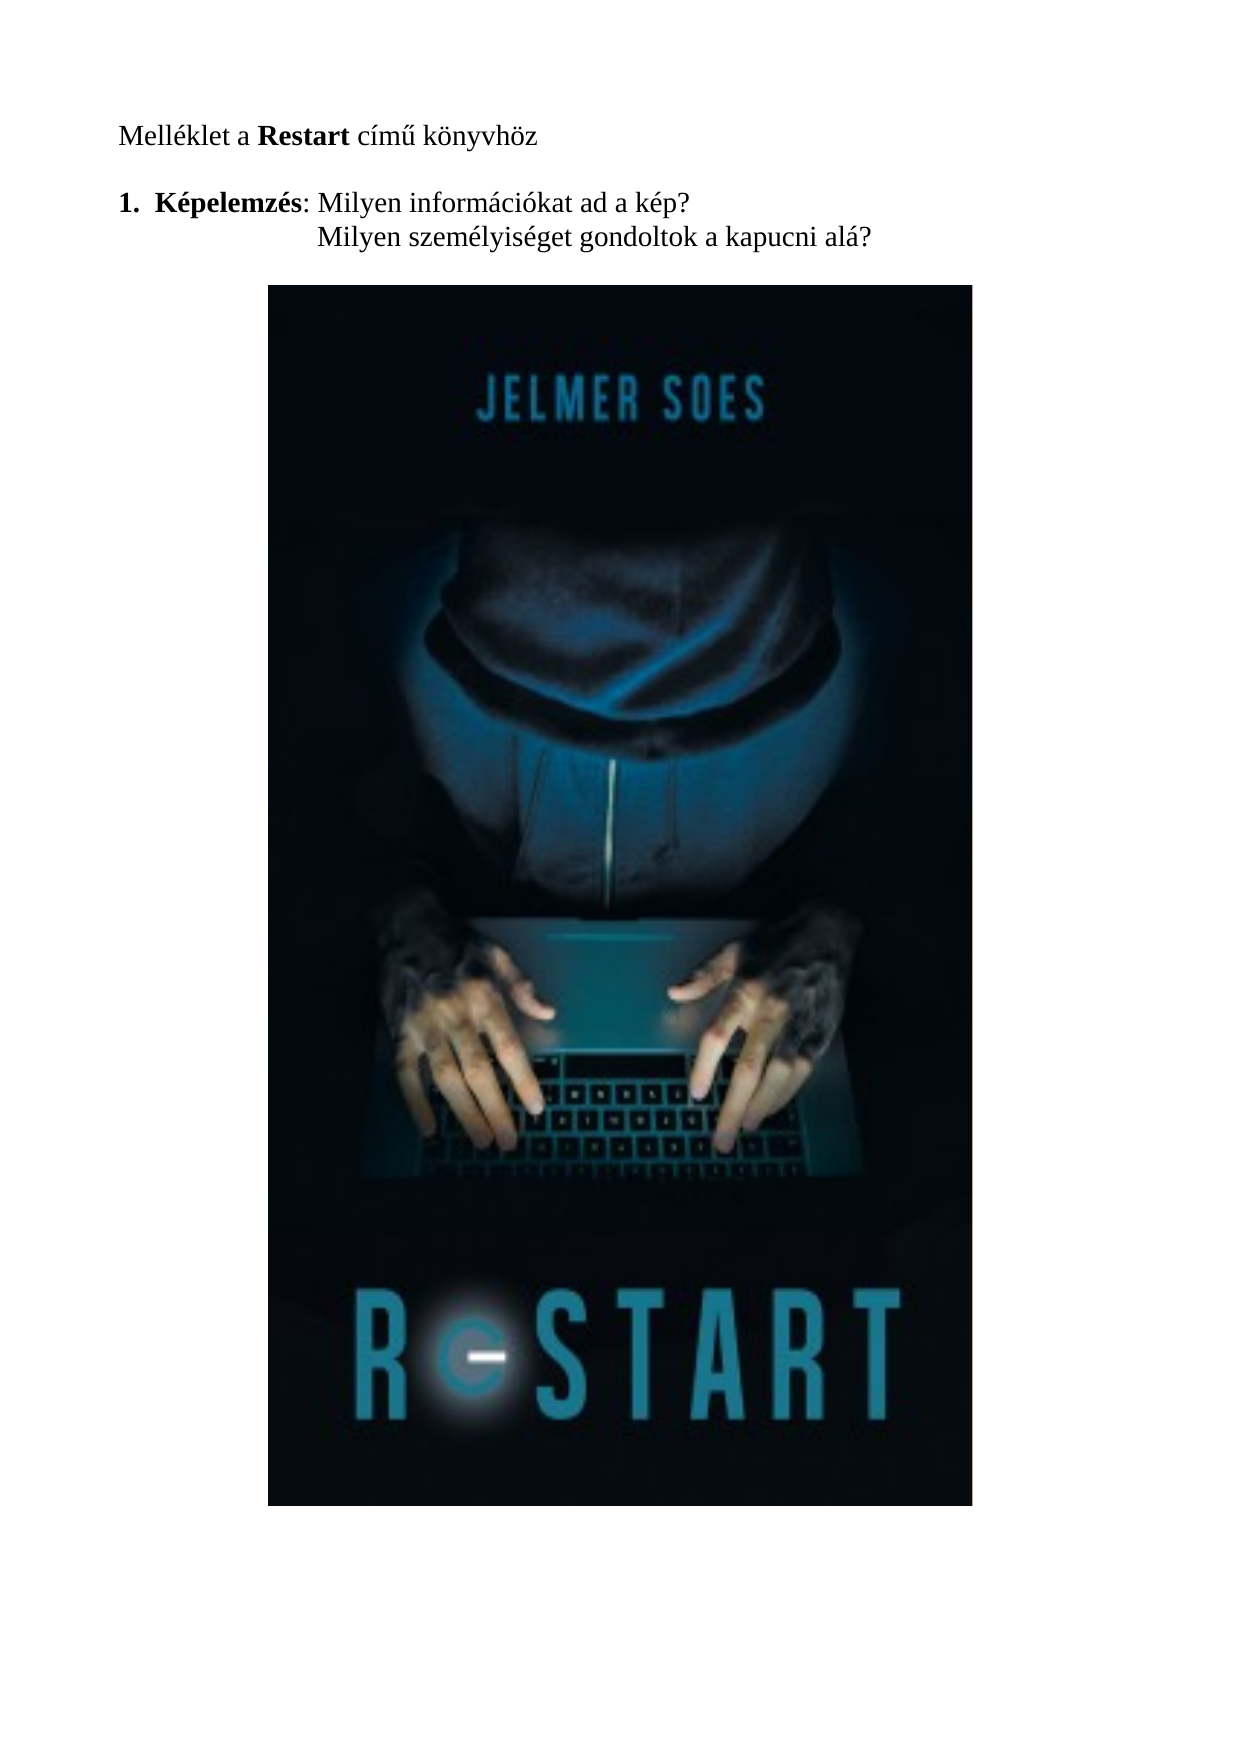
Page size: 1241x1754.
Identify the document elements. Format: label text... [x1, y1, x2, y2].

text 1. Képelemzés: Milyen információkat ad a kép? [118, 185, 1122, 219]
text Milyen személyiséget gondoltok a kapucni alá? [118, 219, 1122, 252]
text Melléklet a Restart című könyvhöz [118, 118, 1122, 152]
picture [268, 285, 973, 1506]
